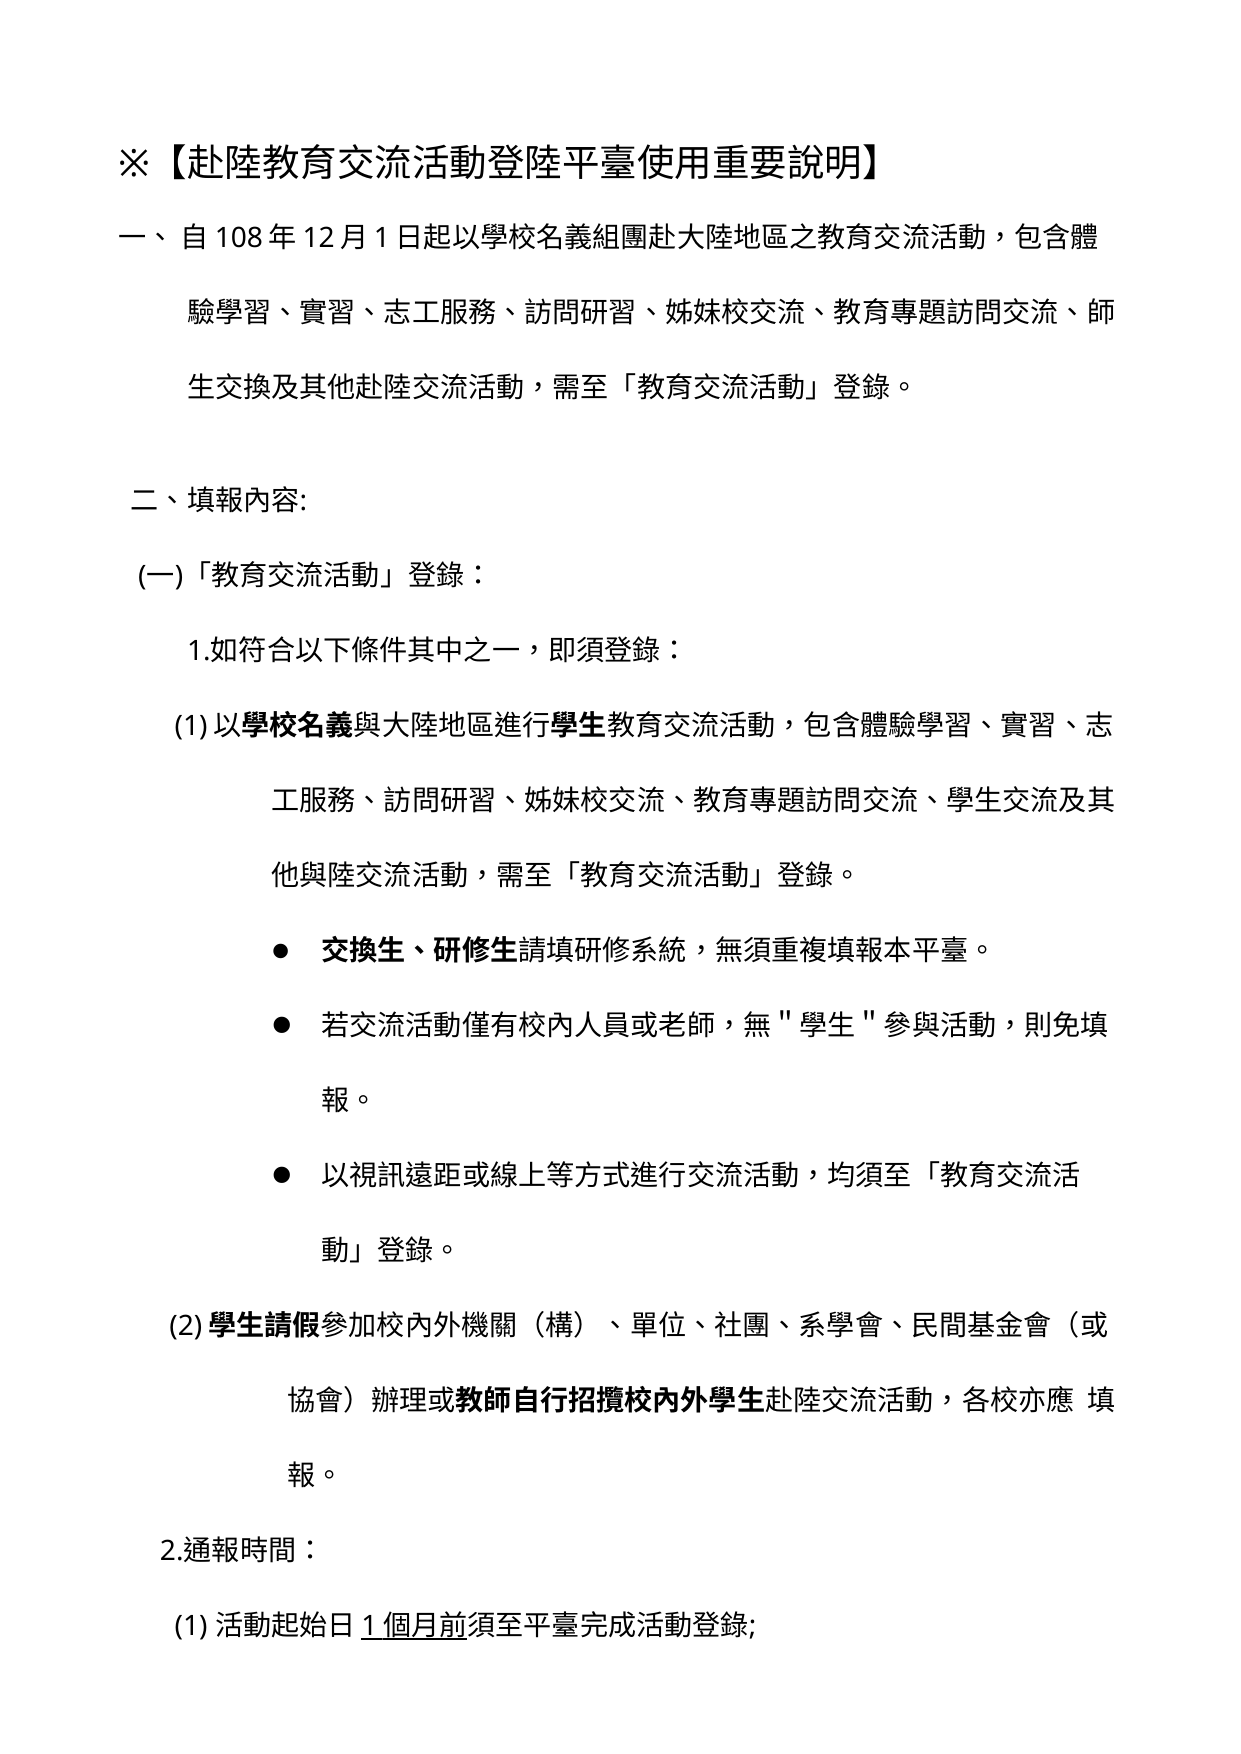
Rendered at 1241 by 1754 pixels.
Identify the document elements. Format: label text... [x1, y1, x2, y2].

list 交換生、研修生請填研修系統，無須重複填報本平臺。 [271, 910, 1122, 985]
text ※【赴陸教育交流活動登陸平臺使用重要說明】 一、 自108年12月1日起以學校名義組團赴大陸地區之教育交流活動，包含體 [118, 123, 1122, 273]
text 1.如符合以下條件其中之一，即須登錄： [131, 610, 1122, 685]
list 以視訊遠距或線上等方式進行交流活動，均須至「教育交流活動」登錄。 [271, 1135, 1122, 1285]
text (1) 活動起始日1個月前須至平臺完成活動登錄; [131, 1585, 1122, 1660]
text 2.通報時間： [131, 1510, 1122, 1585]
text (一)「教育交流活動」登錄： [131, 535, 1122, 610]
text 驗學習、實習、志工服務、訪問研習、姊妹校交流、教育專題訪問交流、師 [131, 273, 1122, 348]
text 生交換及其他赴陸交流活動，需至「教育交流活動」登錄。 [131, 348, 1122, 423]
text (1) 以學校名義與大陸地區進行學生教育交流活動，包含體驗學習、實習、志工服務、訪問研習、姊妹校交流、教育專題訪問交流、學生交流及其他與陸交流活動，需至「教育交流活動」登錄。 [131, 685, 1122, 910]
text 二、填報內容: [131, 460, 1122, 535]
list 若交流活動僅有校內人員或老師，無＂學生＂參與活動，則免填報。 [271, 985, 1122, 1135]
text (2) 學生請假參加校內外機關（構）、單位、社團、系學會、民間基金會（或協會）辦理或教師自行招攬校內外學生赴陸交流活動，各校亦應 填報。 [118, 1285, 1122, 1510]
